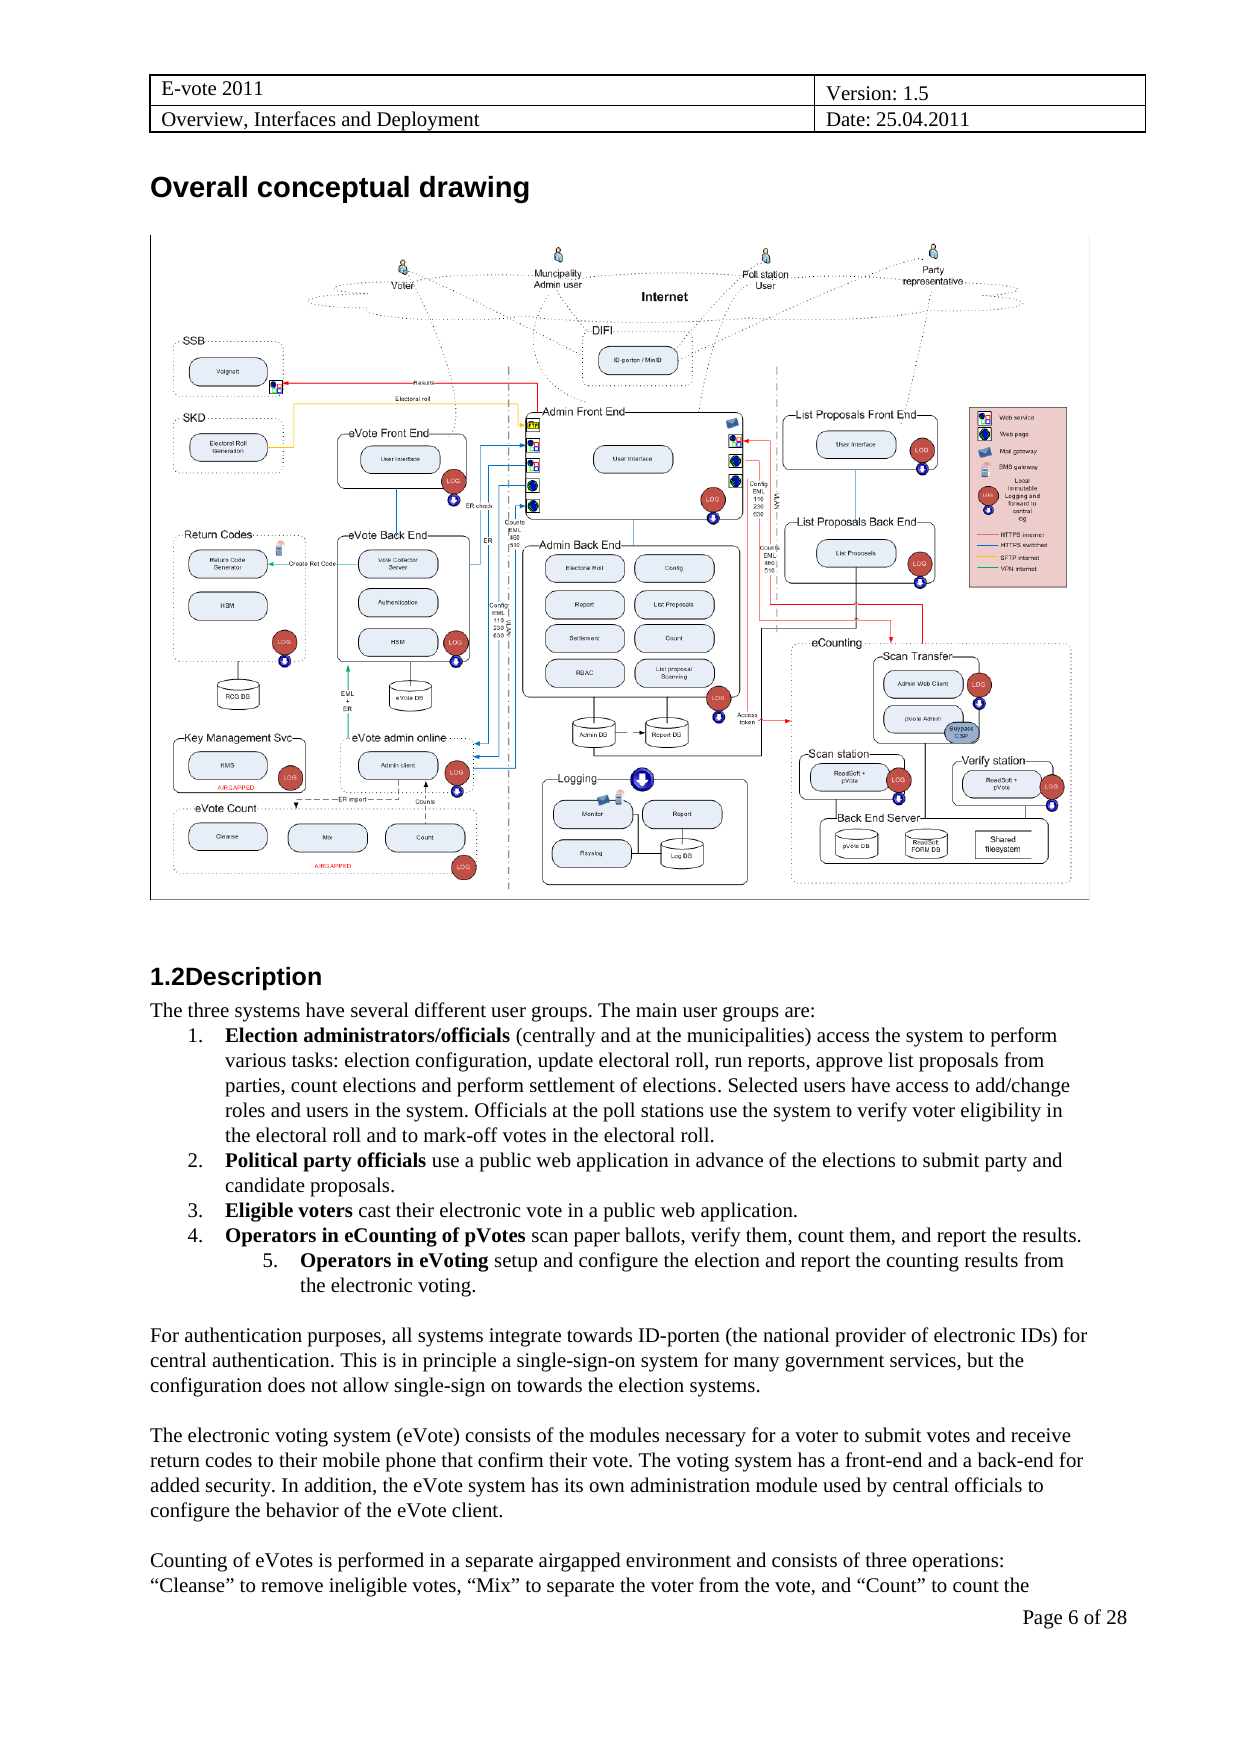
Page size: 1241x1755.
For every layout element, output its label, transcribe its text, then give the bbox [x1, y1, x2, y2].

text The three systems have several different user groups. The main user groups are: [150, 997, 1090, 1022]
list Operators in eVoting setup and configure the election and report the counting results from the electronic voting. [262, 1247, 1090, 1297]
list Eligible voters cast their electronic vote in a public web application. [187, 1197, 1090, 1222]
subtitle Description [150, 962, 1090, 991]
text Counting of eVotes is performed in a separate airgapped environment and consists of three operations: “Cleanse” to remove ineligible votes, “Mix” to separate the voter from the vote, and “Count” to count the [150, 1547, 1090, 1597]
list Operators in eCounting of pVotes scan paper ballots, verify them, count them, and report the results. [187, 1222, 1090, 1247]
text The electronic voting system (eVote) consists of the modules necessary for a voter to submit votes and receive return codes to their mobile phone that confirm their vote. The voting system has a front-end and a back-end for added security. In addition, the eVote system has its own administration module used by central officials to configure the behavior of the eVote client. [150, 1422, 1090, 1522]
list Election administrators/officials (centrally and at the municipalities) access the system to perform various tasks: election configuration, update electoral roll, run reports, approve list proposals from parties, count elections and perform settlement of elections. Selected users have access to add/change roles and users in the system. Officials at the poll stations use the system to verify voter eligibility in the electoral roll and to mark-off votes in the electoral roll. [187, 1022, 1090, 1147]
subtitle Overall conceptual drawing [150, 170, 1090, 204]
list Political party officials use a public web application in advance of the elections to submit party and candidate proposals. [187, 1147, 1090, 1197]
text For authentication purposes, all systems integrate towards ID-porten (the national provider of electronic IDs) for central authentication. This is in principle a single-sign-on system for many government services, but the configuration does not allow single-sign on towards the election systems. [150, 1322, 1090, 1397]
